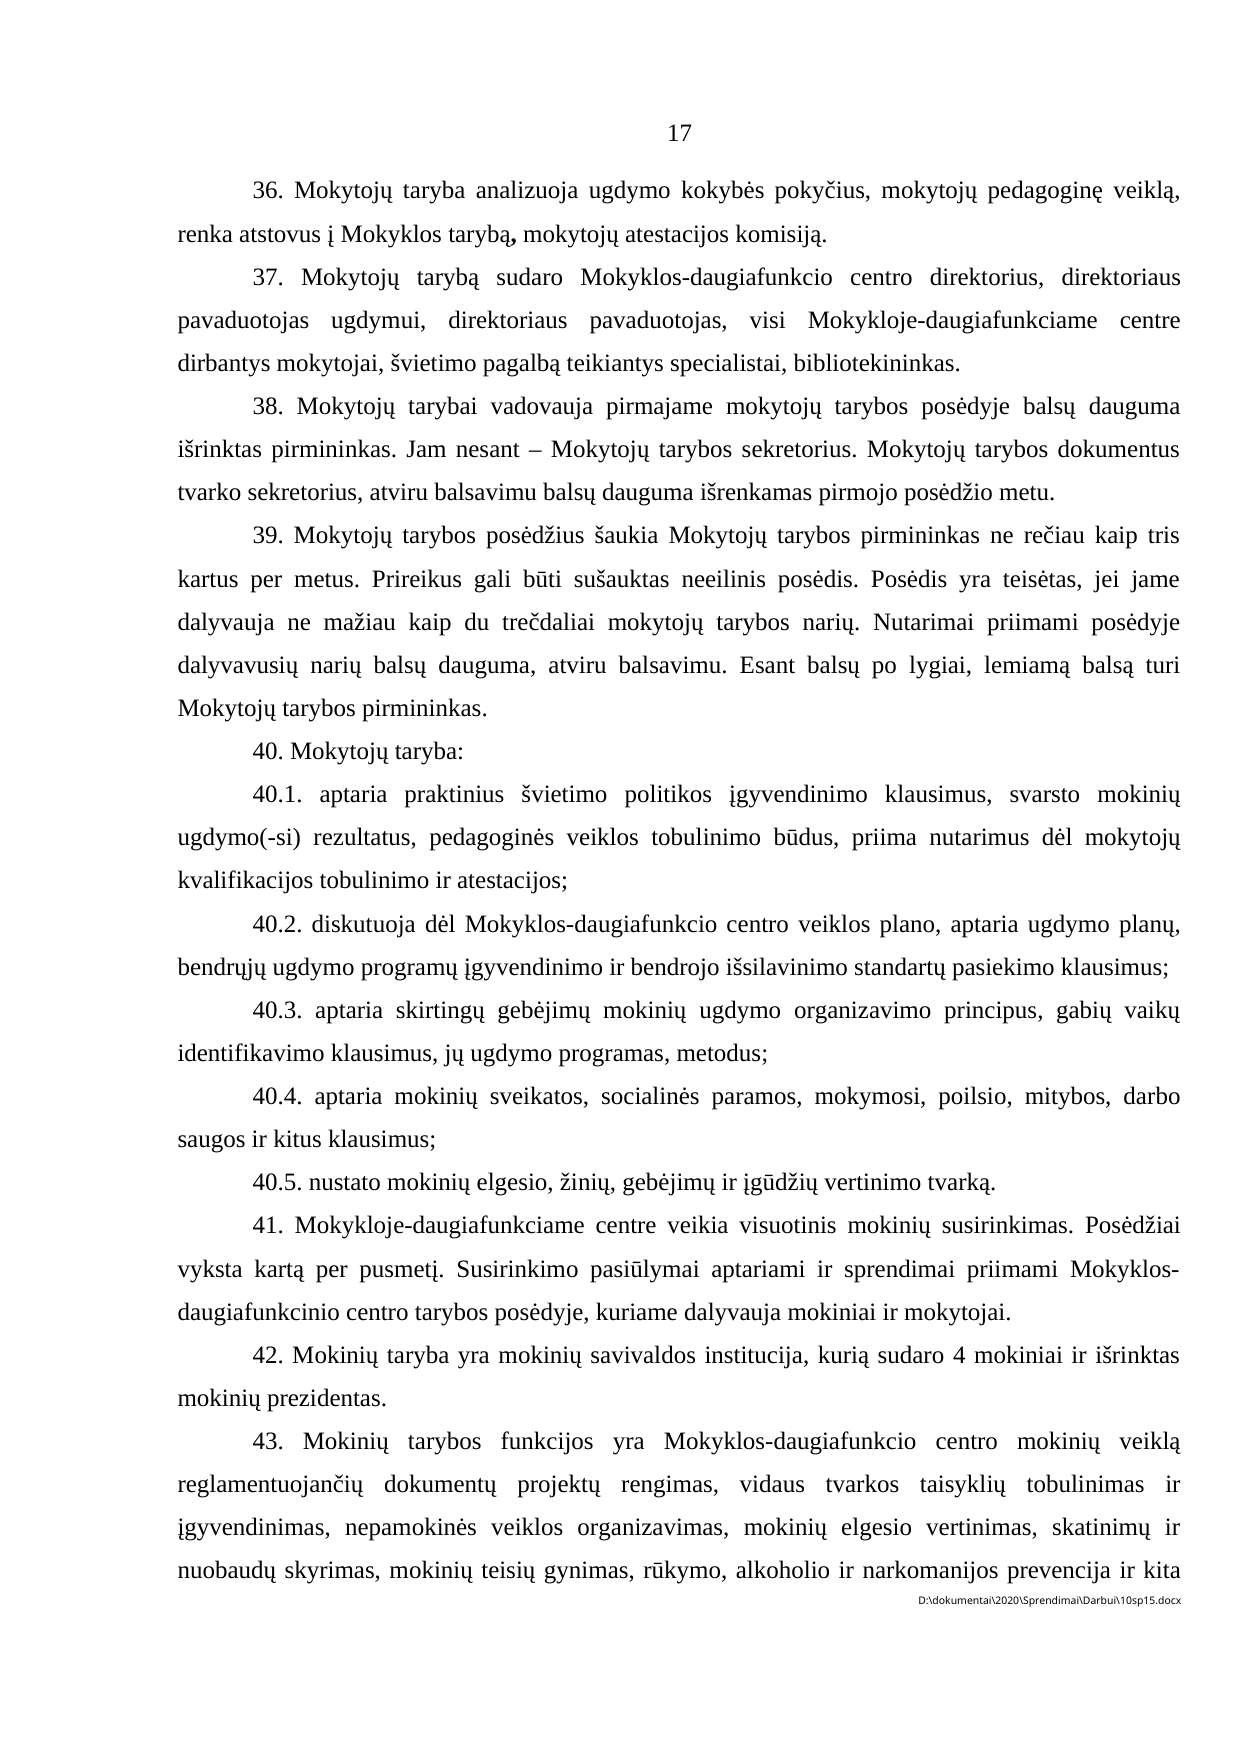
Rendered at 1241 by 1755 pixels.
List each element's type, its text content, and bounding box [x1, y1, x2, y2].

text 42. Mokinių taryba yra mokinių savivaldos institucija, kurią sudaro 4 mokiniai ir išrinktas mokinių prezidentas. [177, 1340, 1181, 1412]
text 37. Mokytojų tarybą sudaro Mokyklos-daugiafunkcio centro direktorius, direktoriaus pavaduotojas ugdymui, direktoriaus pavaduotojas, visi Mokykloje-daugiafunkciame centre dirbantys mokytojai, švietimo pagalbą teikiantys specialistai, bibliotekininkas. [177, 262, 1181, 377]
text 40.3. aptaria skirtingų gebėjimų mokinių ugdymo organizavimo principus, gabių vaikų identifikavimo klausimus, jų ugdymo programas, metodus; [177, 995, 1181, 1067]
text 40.2. diskutuoja dėl Mokyklos-daugiafunkcio centro veiklos plano, aptaria ugdymo planų, bendrųjų ugdymo programų įgyvendinimo ir bendrojo išsilavinimo standartų pasiekimo klausimus; [177, 909, 1181, 981]
text 38. Mokytojų tarybai vadovauja pirmajame mokytojų tarybos posėdyje balsų dauguma išrinktas pirmininkas. Jam nesant – Mokytojų tarybos sekretorius. Mokytojų tarybos dokumentus tvarko sekretorius, atviru balsavimu balsų dauguma išrenkamas pirmojo posėdžio metu. [177, 391, 1181, 506]
text 36. Mokytojų taryba analizuoja ugdymo kokybės pokyčius, mokytojų pedagoginę veiklą, renka atstovus į Mokyklos tarybą, mokytojų atestacijos komisiją. [177, 176, 1181, 247]
text 40.1. aptaria praktinius švietimo politikos įgyvendinimo klausimus, svarsto mokinių ugdymo(-si) rezultatus, pedagoginės veiklos tobulinimo būdus, priima nutarimus dėl mokytojų kvalifikacijos tobulinimo ir atestacijos; [177, 779, 1181, 894]
text 41. Mokykloje-daugiafunkciame centre veikia visuotinis mokinių susirinkimas. Posėdžiai vyksta kartą per pusmetį. Susirinkimo pasiūlymai aptariami ir sprendimai priimami Mokyklos-daugiafunkcinio centro tarybos posėdyje, kuriame dalyvauja mokiniai ir mokytojai. [177, 1211, 1181, 1326]
text 40. Mokytojų taryba: [177, 736, 1181, 765]
text 40.4. aptaria mokinių sveikatos, socialinės paramos, mokymosi, poilsio, mitybos, darbo saugos ir kitus klausimus; [177, 1081, 1181, 1153]
text 40.5. nustato mokinių elgesio, žinių, gebėjimų ir įgūdžių vertinimo tvarką. [177, 1167, 1181, 1196]
text 39. Mokytojų tarybos posėdžius šaukia Mokytojų tarybos pirmininkas ne rečiau kaip tris kartus per metus. Prireikus gali būti sušauktas neeilinis posėdis. Posėdis yra teisėtas, jei jame dalyvauja ne mažiau kaip du trečdaliai mokytojų tarybos narių. Nutarimai priimami posėdyje dalyvavusių narių balsų dauguma, atviru balsavimu. Esant balsų po lygiai, lemiamą balsą turi Mokytojų tarybos pirmininkas. [177, 521, 1181, 722]
text 43. Mokinių tarybos funkcijos yra Mokyklos-daugiafunkcio centro mokinių veiklą reglamentuojančių dokumentų projektų rengimas, vidaus tvarkos taisyklių tobulinimas ir įgyvendinimas, nepamokinės veiklos organizavimas, mokinių elgesio vertinimas, skatinimų ir nuobaudų skyrimas, mokinių teisių gynimas, rūkymo, alkoholio ir narkomanijos prevencija ir kita [177, 1426, 1181, 1584]
